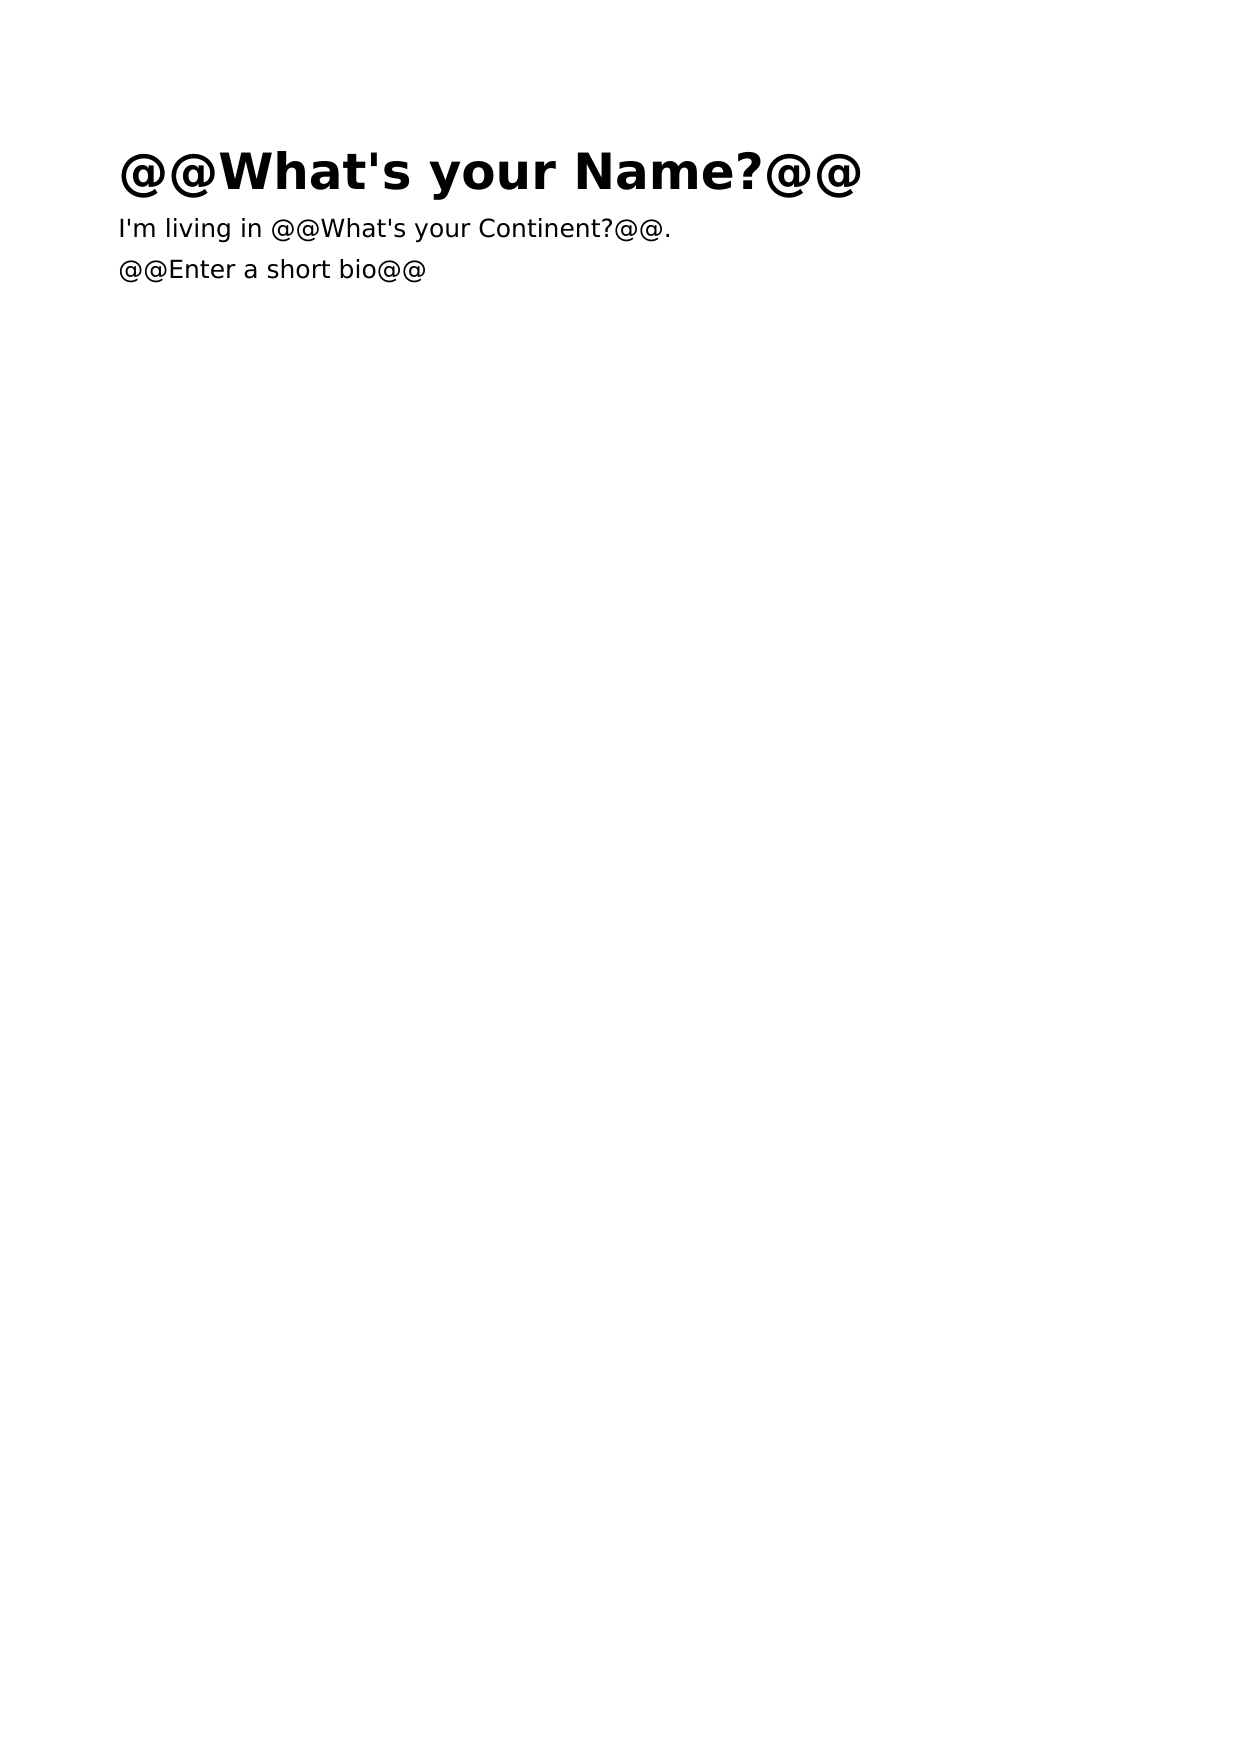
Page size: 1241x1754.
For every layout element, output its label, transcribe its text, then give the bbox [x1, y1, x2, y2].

subtitle @@What's your Name?@@ [118, 143, 1122, 201]
text @@Enter a short bio@@ [118, 256, 1122, 285]
text I'm living in @@What's your Continent?@@. [118, 214, 1122, 243]
